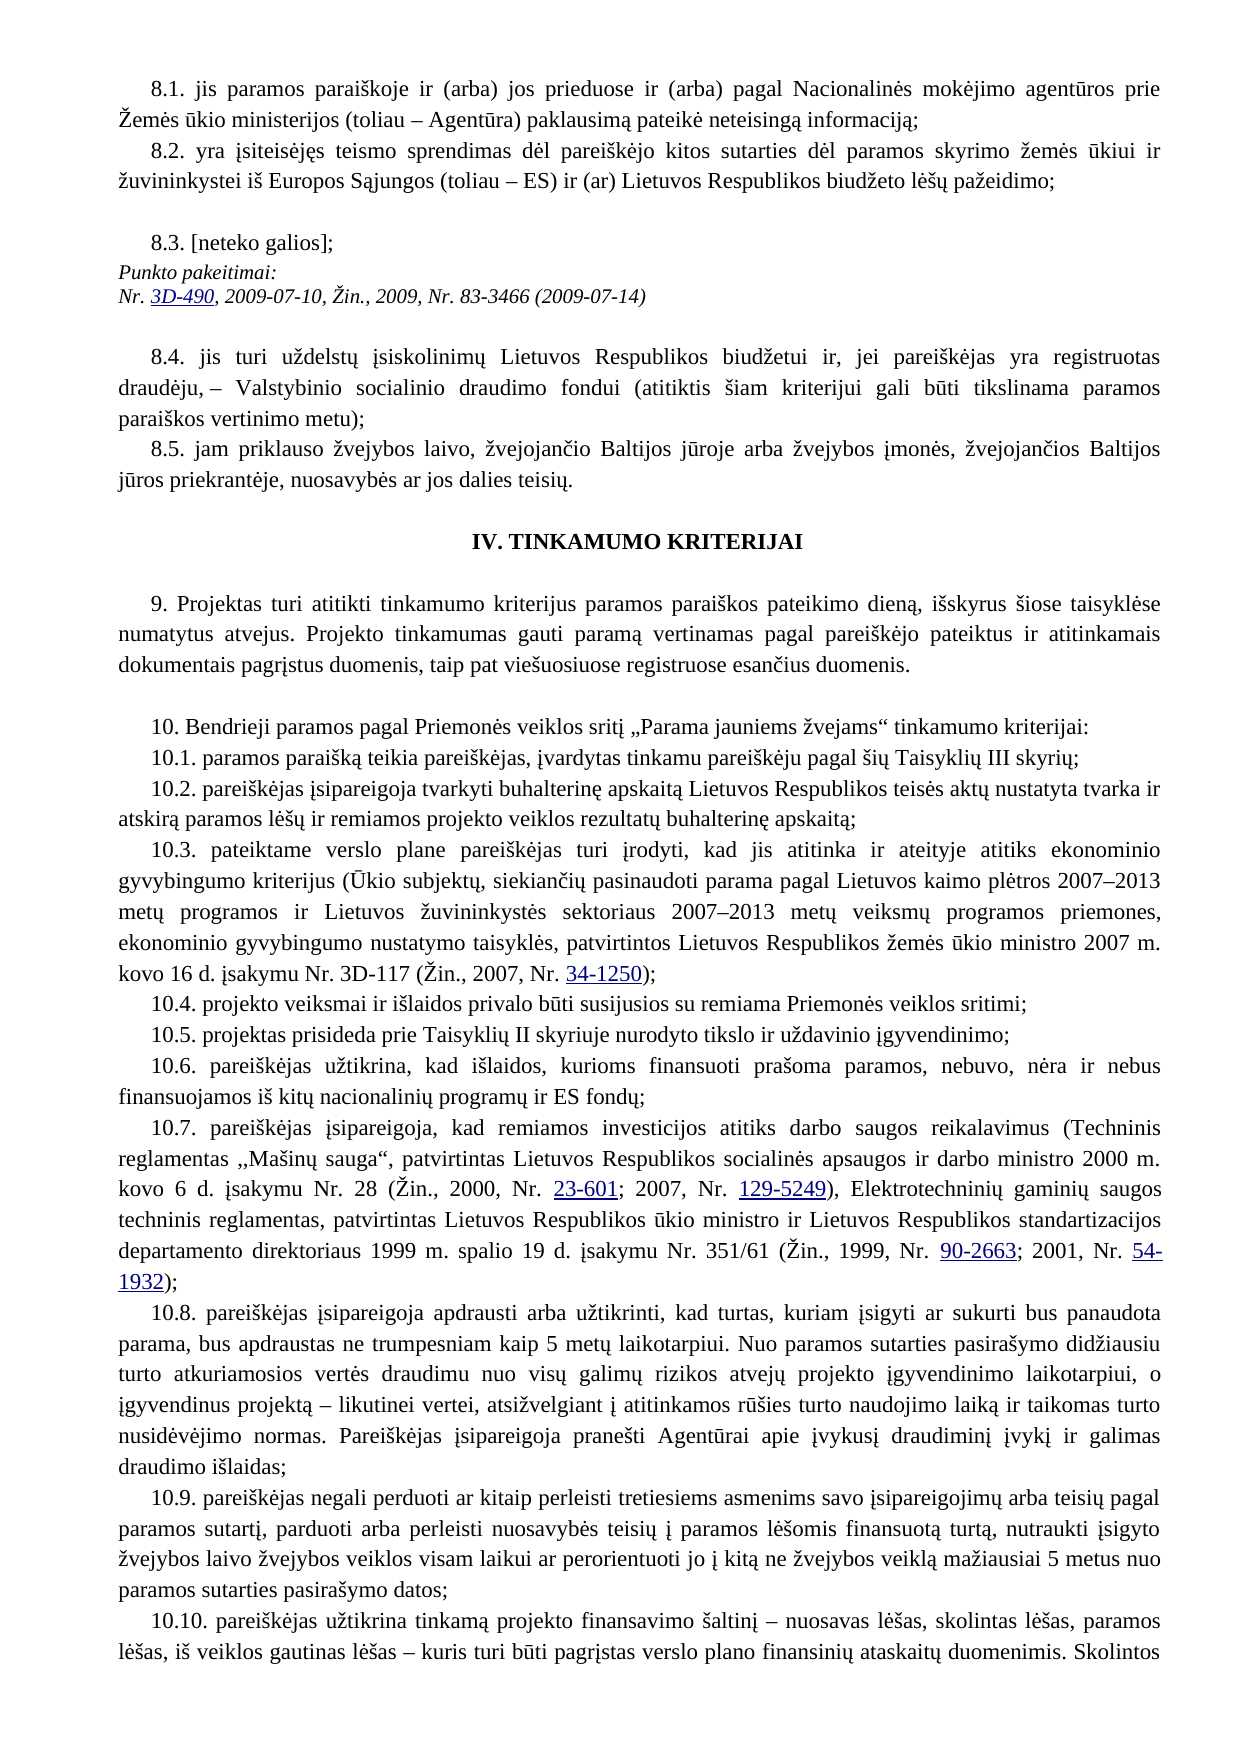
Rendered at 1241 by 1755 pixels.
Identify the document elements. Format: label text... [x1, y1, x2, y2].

text 8.5. jam priklauso žvejybos laivo, žvejojančio Baltijos jūroje arba žvejybos įmonės, žvejojančios Baltijos jūros priekrantėje, nuosavybės ar jos dalies teisių. [118, 436, 1162, 493]
text 10.2. pareiškėjas įsipareigoja tvarkyti buhalterinę apskaitą Lietuvos Respublikos teisės aktų nustatyta tvarka ir atskirą paramos lėšų ir remiamos projekto veiklos rezultatų buhalterinę apskaitą; [118, 775, 1162, 832]
text 10.1. paramos paraišką teikia pareiškėjas, įvardytas tinkamu pareiškėju pagal šių Taisyklių III skyrių; [118, 744, 1162, 770]
text 10.4. projekto veiksmai ir išlaidos privalo būti susijusios su remiama Priemonės veiklos sritimi; [118, 991, 1162, 1017]
text 8.1. jis paramos paraiškoje ir (arba) jos prieduose ir (arba) pagal Nacionalinės mokėjimo agentūros prie Žemės ūkio ministerijos (toliau – Agentūra) paklausimą pateikė neteisingą informaciją; [118, 75, 1162, 132]
text 10.6. pareiškėjas užtikrina, kad išlaidos, kurioms finansuoti prašoma paramos, nebuvo, nėra ir nebus finansuojamos iš kitų nacionalinių programų ir ES fondų; [118, 1052, 1162, 1109]
text 8.4. jis turi uždelstų įsiskolinimų Lietuvos Respublikos biudžetui ir, jei pareiškėjas yra registruotas draudėju, – Valstybinio socialinio draudimo fondui (atitiktis šiam kriterijui gali būti tikslinama paramos paraiškos vertinimo metu); [118, 343, 1162, 431]
text Punkto pakeitimai: [118, 260, 1162, 284]
text 10. Bendrieji paramos pagal Priemonės veiklos sritį „Parama jauniems žvejams“ tinkamumo kriterijai: [118, 713, 1162, 739]
text 10.9. pareiškėjas negali perduoti ar kitaip perleisti tretiesiems asmenims savo įsipareigojimų arba teisių pagal paramos sutartį, parduoti arba perleisti nuosavybės teisių į paramos lėšomis finansuotą turtą, nutraukti įsigyto žvejybos laivo žvejybos veiklos visam laikui ar perorientuoti jo į kitą ne žvejybos veiklą mažiausiai 5 metus nuo paramos sutarties pasirašymo datos; [118, 1484, 1162, 1603]
text 8.3. [neteko galios]; [118, 229, 1162, 256]
text 9. Projektas turi atitikti tinkamumo kriterijus paramos paraiškos pateikimo dieną, išskyrus šiose taisyklėse numatytus atvejus. Projekto tinkamumas gauti paramą vertinamas pagal pareiškėjo pateiktus ir atitinkamais dokumentais pagrįstus duomenis, taip pat viešuosiuose registruose esančius duomenis. [118, 590, 1162, 678]
text 8.2. yra įsiteisėjęs teismo sprendimas dėl pareiškėjo kitos sutarties dėl paramos skyrimo žemės ūkiui ir žuvininkystei iš Europos Sąjungos (toliau – ES) ir (ar) Lietuvos Respublikos biudžeto lėšų pažeidimo; [118, 137, 1162, 194]
text 10.10. pareiškėjas užtikrina tinkamą projekto finansavimo šaltinį – nuosavas lėšas, skolintas lėšas, paramos lėšas, iš veiklos gautinas lėšas – kuris turi būti pagrįstas verslo plano finansinių ataskaitų duomenimis. Skolintos [118, 1607, 1162, 1664]
text 10.7. pareiškėjas įsipareigoja, kad remiamos investicijos atitiks darbo saugos reikalavimus (Techninis reglamentas ,,Mašinų sauga“, patvirtintas Lietuvos Respublikos socialinės apsaugos ir darbo ministro 2000 m. kovo 6 d. įsakymu Nr. 28 (Žin., 2000, Nr. 23-601; 2007, Nr. 129-5249), Elektrotechninių gaminių saugos techninis reglamentas, patvirtintas Lietuvos Respublikos ūkio ministro ir Lietuvos Respublikos standartizacijos departamento direktoriaus 1999 m. spalio 19 d. įsakymu Nr. 351/61 (Žin., 1999, Nr. 90-2663; 2001, Nr. 54-1932); [118, 1114, 1162, 1294]
text 10.3. pateiktame verslo plane pareiškėjas turi įrodyti, kad jis atitinka ir ateityje atitiks ekonominio gyvybingumo kriterijus (Ūkio subjektų, siekiančių pasinaudoti parama pagal Lietuvos kaimo plėtros 2007–2013 metų programos ir Lietuvos žuvininkystės sektoriaus 2007–2013 metų veiksmų programos priemones, ekonominio gyvybingumo nustatymo taisyklės, patvirtintos Lietuvos Respublikos žemės ūkio ministro 2007 m. kovo 16 d. įsakymu Nr. 3D-117 (Žin., 2007, Nr. 34-1250); [118, 836, 1162, 986]
text 10.5. projektas prisideda prie Taisyklių II skyriuje nurodyto tikslo ir uždavinio įgyvendinimo; [118, 1021, 1162, 1048]
text IV. TINKAMUMO KRITERIJAI [118, 528, 1162, 554]
text 10.8. pareiškėjas įsipareigoja apdrausti arba užtikrinti, kad turtas, kuriam įsigyti ar sukurti bus panaudota parama, bus apdraustas ne trumpesniam kaip 5 metų laikotarpiui. Nuo paramos sutarties pasirašymo didžiausiu turto atkuriamosios vertės draudimu nuo visų galimų rizikos atvejų projekto įgyvendinimo laikotarpiui, o įgyvendinus projektą – likutinei vertei, atsižvelgiant į atitinkamos rūšies turto naudojimo laiką ir taikomas turto nusidėvėjimo normas. Pareiškėjas įsipareigoja pranešti Agentūrai apie įvykusį draudiminį įvykį ir galimas draudimo išlaidas; [118, 1299, 1162, 1479]
text Nr. 3D-490, 2009-07-10, Žin., 2009, Nr. 83-3466 (2009-07-14) [118, 284, 1162, 308]
